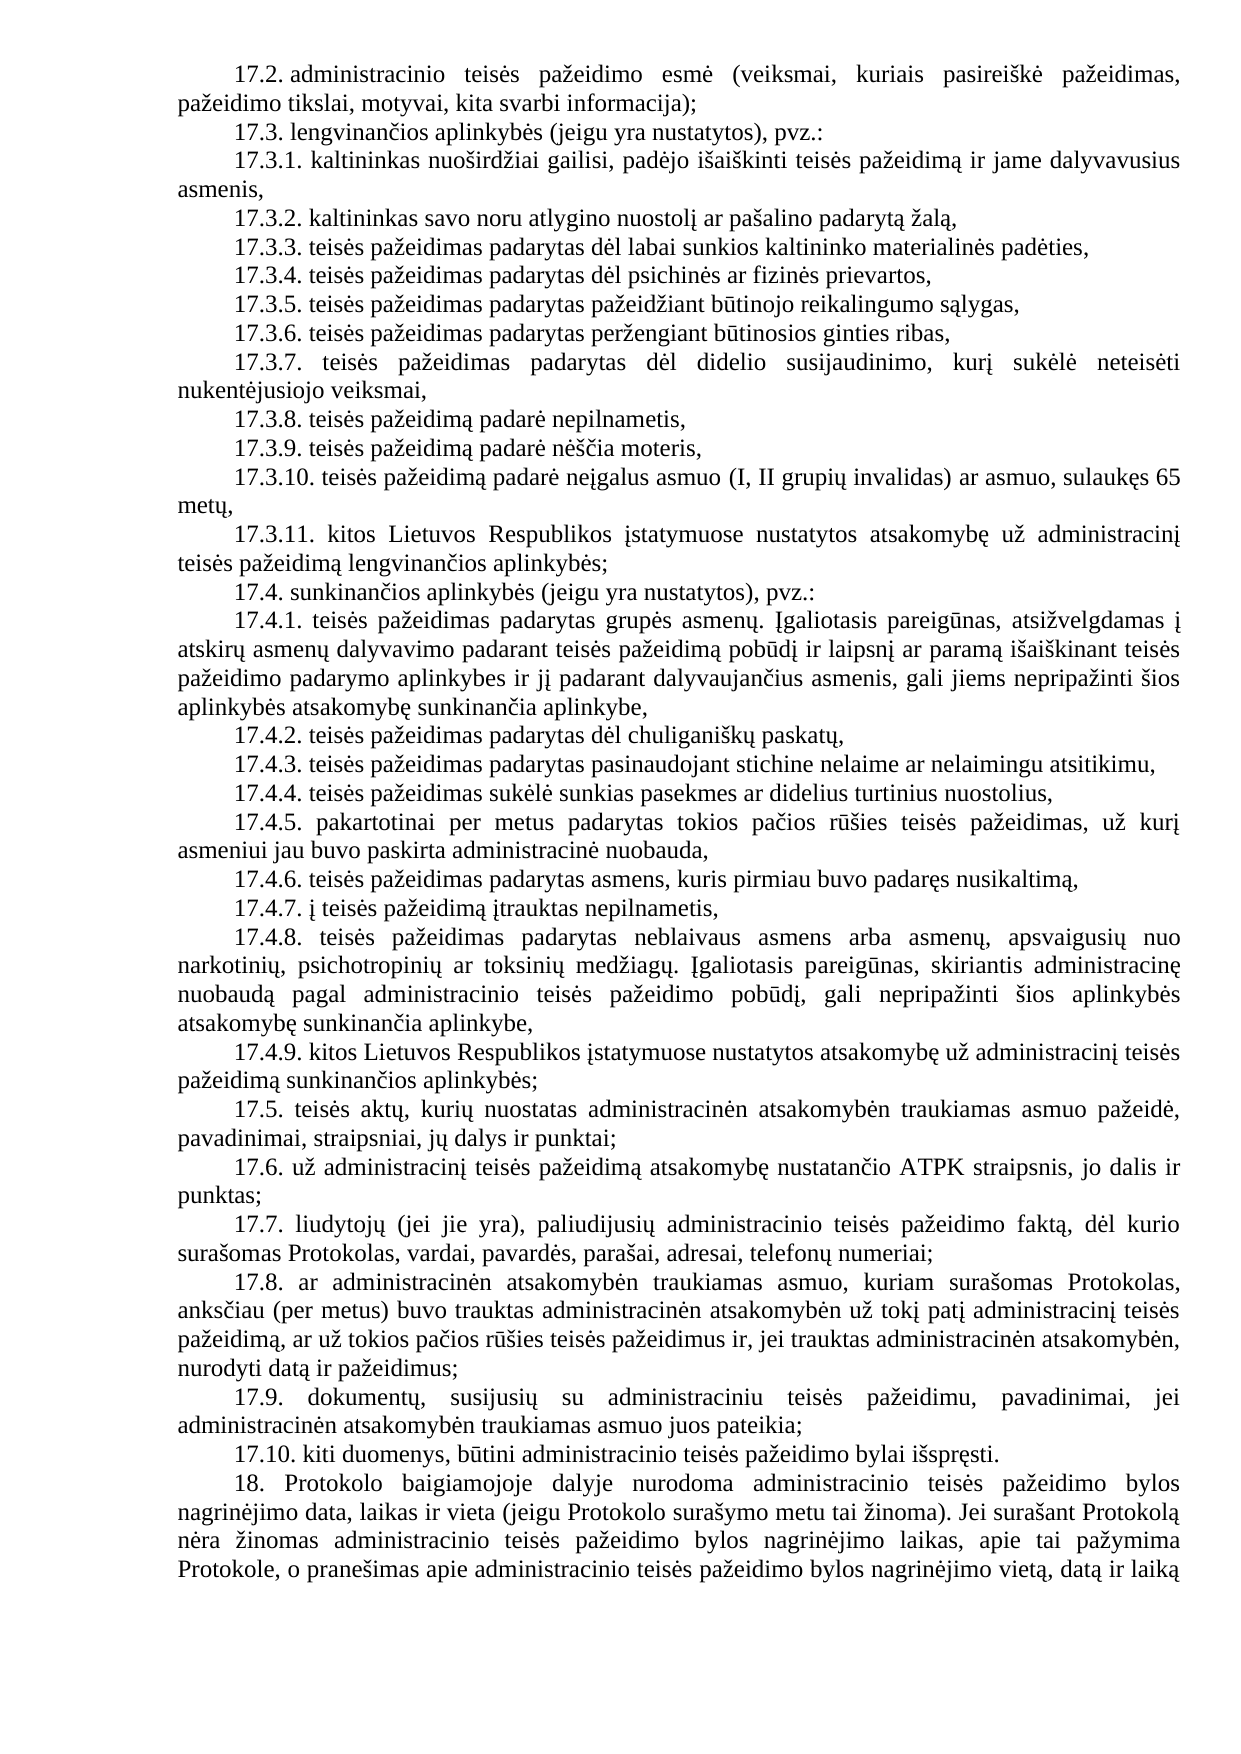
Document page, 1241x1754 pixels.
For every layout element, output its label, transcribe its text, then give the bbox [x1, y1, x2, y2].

text 17.4.7. į teisės pažeidimą įtrauktas nepilnametis, [177, 893, 1181, 922]
text 17.4.9. kitos Lietuvos Respublikos įstatymuose nustatytos atsakomybę už administracinį teisės pažeidimą sunkinančios aplinkybės; [177, 1037, 1181, 1094]
text 17.3.5. teisės pažeidimas padarytas pažeidžiant būtinojo reikalingumo sąlygas, [177, 289, 1181, 318]
text 17.4.4. teisės pažeidimas sukėlė sunkias pasekmes ar didelius turtinius nuostolius, [177, 778, 1181, 807]
text 17.8. ar administracinėn atsakomybėn traukiamas asmuo, kuriam surašomas Protokolas, anksčiau (per metus) buvo trauktas administracinėn atsakomybėn už tokį patį administracinį teisės pažeidimą, ar už tokios pačios rūšies teisės pažeidimus ir, jei trauktas administracinėn atsakomybėn, nurodyti datą ir pažeidimus; [177, 1267, 1181, 1382]
text 17.4.2. teisės pažeidimas padarytas dėl chuliganiškų paskatų, [177, 720, 1181, 749]
text 17.3.1. kaltininkas nuoširdžiai gailisi, padėjo išaiškinti teisės pažeidimą ir jame dalyvavusius asmenis, [177, 145, 1181, 203]
text 17.10. kiti duomenys, būtini administracinio teisės pažeidimo bylai išspręsti. [177, 1439, 1181, 1468]
text 18. Protokolo baigiamojoje dalyje nurodoma administracinio teisės pažeidimo bylos nagrinėjimo data, laikas ir vieta (jeigu Protokolo surašymo metu tai žinoma). Jei surašant Protokolą nėra žinomas administracinio teisės pažeidimo bylos nagrinėjimo laikas, apie tai pažymima Protokole, o pranešimas apie administracinio teisės pažeidimo bylos nagrinėjimo vietą, datą ir laiką [177, 1468, 1181, 1583]
text 17.3.4. teisės pažeidimas padarytas dėl psichinės ar fizinės prievartos, [177, 260, 1181, 289]
text 17.4.1. teisės pažeidimas padarytas grupės asmenų. Įgaliotasis pareigūnas, atsižvelgdamas į atskirų asmenų dalyvavimo padarant teisės pažeidimą pobūdį ir laipsnį ar paramą išaiškinant teisės pažeidimo padarymo aplinkybes ir jį padarant dalyvaujančius asmenis, gali jiems nepripažinti šios aplinkybės atsakomybę sunkinančia aplinkybe, [177, 605, 1181, 720]
text 17.6. už administracinį teisės pažeidimą atsakomybę nustatančio ATPK straipsnis, jo dalis ir punktas; [177, 1152, 1181, 1209]
text 17.9. dokumentų, susijusių su administraciniu teisės pažeidimu, pavadinimai, jei administracinėn atsakomybėn traukiamas asmuo juos pateikia; [177, 1382, 1181, 1439]
text 17.4.8. teisės pažeidimas padarytas neblaivaus asmens arba asmenų, apsvaigusių nuo narkotinių, psichotropinių ar toksinių medžiagų. Įgaliotasis pareigūnas, skiriantis administracinę nuobaudą pagal administracinio teisės pažeidimo pobūdį, gali nepripažinti šios aplinkybės atsakomybę sunkinančia aplinkybe, [177, 922, 1181, 1037]
text 17.3. lengvinančios aplinkybės (jeigu yra nustatytos), pvz.: [177, 117, 1181, 145]
text 17.3.2. kaltininkas savo noru atlygino nuostolį ar pašalino padarytą žalą, [177, 203, 1181, 232]
text 17.4. sunkinančios aplinkybės (jeigu yra nustatytos), pvz.: [177, 577, 1181, 605]
text 17.3.8. teisės pažeidimą padarė nepilnametis, [177, 404, 1181, 433]
text 17.3.11. kitos Lietuvos Respublikos įstatymuose nustatytos atsakomybę už administracinį teisės pažeidimą lengvinančios aplinkybės; [177, 519, 1181, 577]
text 17.2..administracinio teisės pažeidimo esmė (veiksmai, kuriais pasireiškė pažeidimas, pažeidimo tikslai, motyvai, kita svarbi informacija); [177, 59, 1181, 117]
text 17.3.3. teisės pažeidimas padarytas dėl labai sunkios kaltininko materialinės padėties, [177, 232, 1181, 260]
text 17.3.6. teisės pažeidimas padarytas peržengiant būtinosios ginties ribas, [177, 318, 1181, 347]
text 17.3.10. teisės pažeidimą padarė neįgalus asmuo (I, II grupių invalidas) ar asmuo, sulaukęs 65 metų, [177, 462, 1181, 519]
text 17.4.5. pakartotinai per metus padarytas tokios pačios rūšies teisės pažeidimas, už kurį asmeniui jau buvo paskirta administracinė nuobauda, [177, 807, 1181, 864]
text 17.5. teisės aktų, kurių nuostatas administracinėn atsakomybėn traukiamas asmuo pažeidė, pavadinimai, straipsniai, jų dalys ir punktai; [177, 1094, 1181, 1152]
text 17.4.6. teisės pažeidimas padarytas asmens, kuris pirmiau buvo padaręs nusikaltimą, [177, 864, 1181, 893]
text 17.3.7. teisės pažeidimas padarytas dėl didelio susijaudinimo, kurį sukėlė neteisėti nukentėjusiojo veiksmai, [177, 347, 1181, 404]
text 17.4.3. teisės pažeidimas padarytas pasinaudojant stichine nelaime ar nelaimingu atsitikimu, [177, 749, 1181, 778]
text 17.7. liudytojų (jei jie yra), paliudijusių administracinio teisės pažeidimo faktą, dėl kurio surašomas Protokolas, vardai, pavardės, parašai, adresai, telefonų numeriai; [177, 1209, 1181, 1267]
text 17.3.9. teisės pažeidimą padarė nėščia moteris, [177, 433, 1181, 462]
